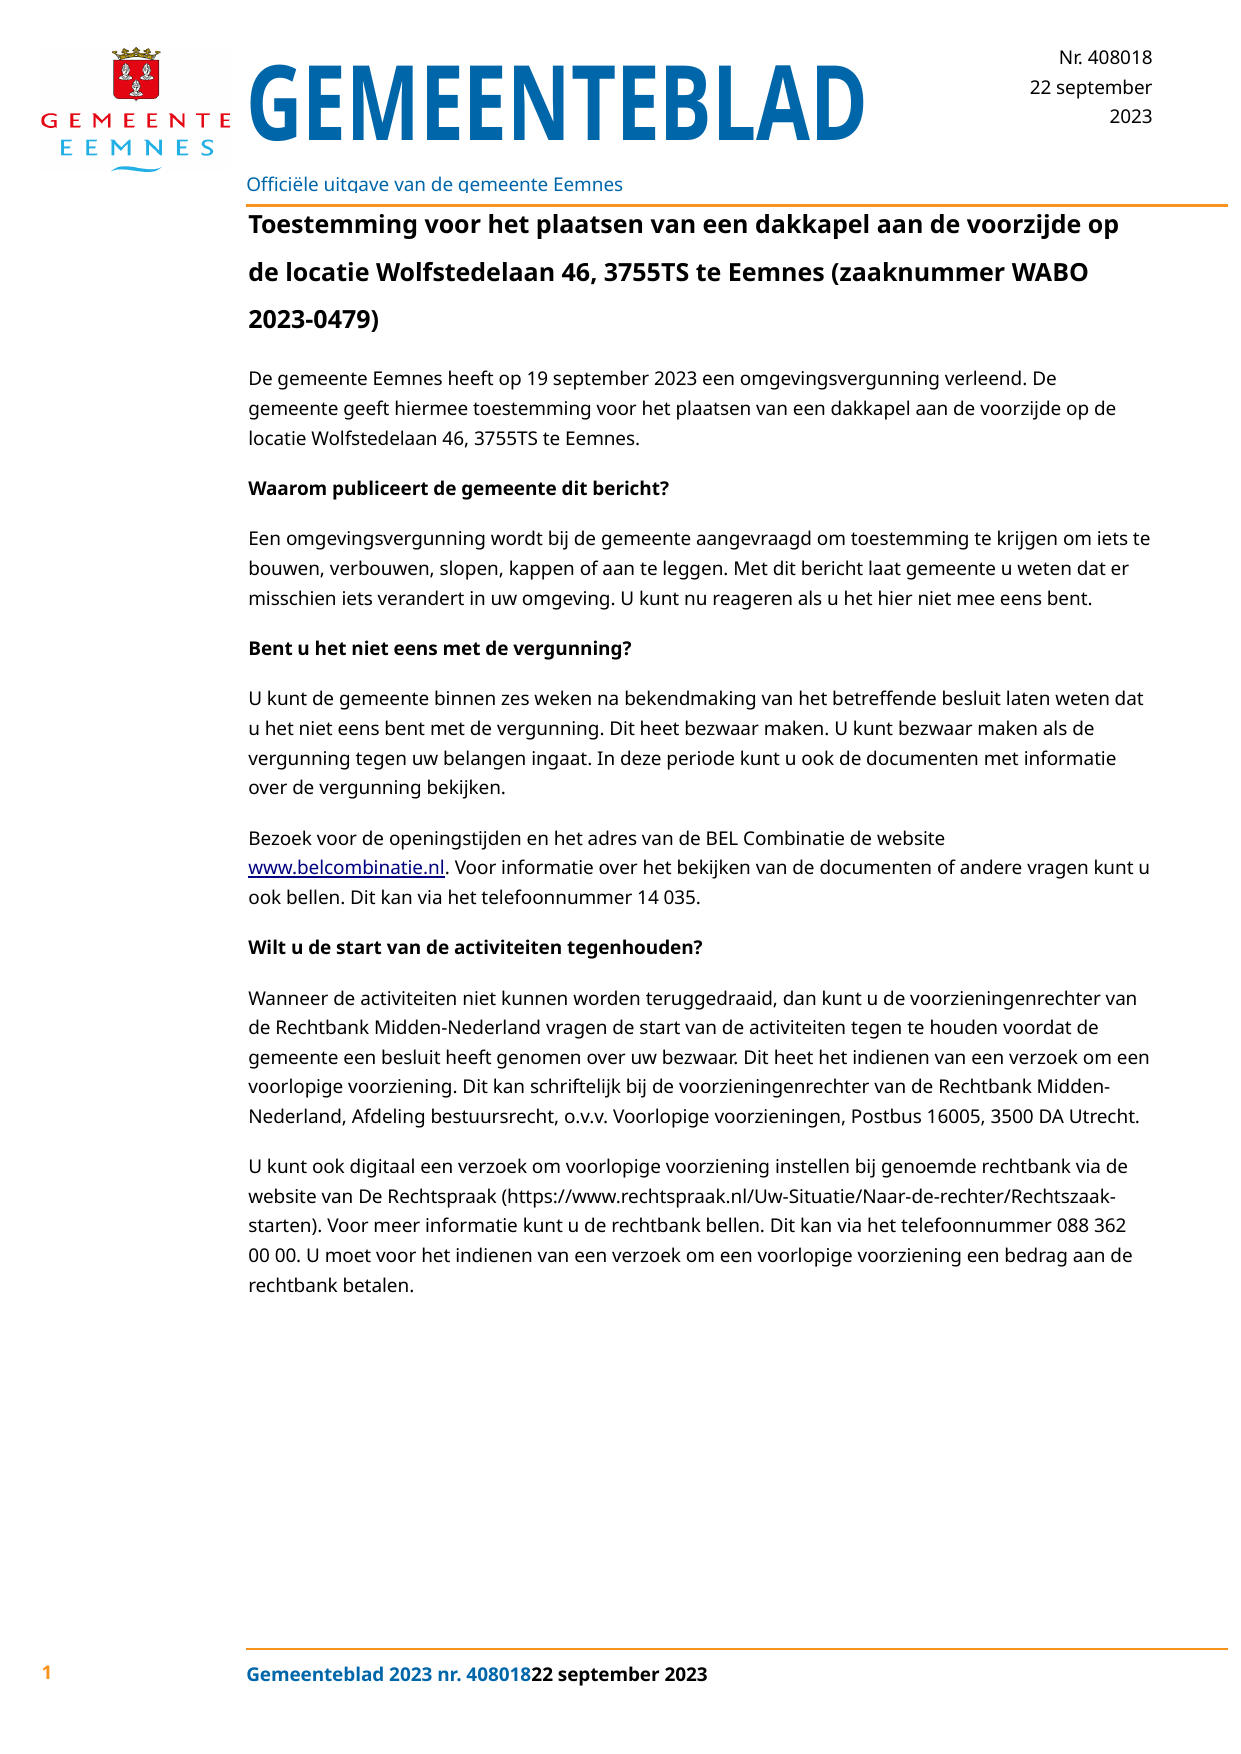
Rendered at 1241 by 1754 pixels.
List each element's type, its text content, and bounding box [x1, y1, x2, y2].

text Toestemming voor het plaatsen van een dakkapel aan de voorzijde op de locatie Wolfstedelaan 46, 3755TS te Eemnes (zaaknummer WABO 2023-0479) [248, 207, 1152, 336]
text Een omgevingsvergunning wordt bij de gemeente aangevraagd om toestemming te krijgen om iets te bouwen, verbouwen, slopen, kappen of aan te leggen. Met dit bericht laat gemeente u weten dat er misschien iets verandert in uw omgeving. U kunt nu reageren als u het hier niet mee eens bent. [248, 526, 1152, 610]
picture [41, 47, 231, 172]
text Wanneer de activiteiten niet kunnen worden teruggedraaid, dan kunt u de voorzieningenrechter van de Rechtbank Midden-Nederland vragen de start van de activiteiten tegen te houden voordat de gemeente een besluit heeft genomen over uw bezwaar. Dit heet het indienen van een verzoek om een voorlopige voorziening. Dit kan schriftelijk bij de voorzieningenrechter van de Rechtbank Midden-Nederland, Afdeling bestuursrecht, o.v.v. Voorlopige voorzieningen, Postbus 16005, 3500 DA Utrecht. [248, 985, 1152, 1129]
text De gemeente Eemnes heeft op 19 september 2023 een omgevingsvergunning verleend. De gemeente geeft hiermee toestemming voor het plaatsen van een dakkapel aan de voorzijde op de locatie Wolfstedelaan 46, 3755TS te Eemnes. [248, 366, 1152, 450]
text Waarom publiceert de gemeente dit bericht? [248, 475, 1152, 501]
text Wilt u de start van de activiteiten tegenhouden? [248, 934, 1152, 960]
text U kunt ook digitaal een verzoek om voorlopige voorziening instellen bij genoemde rechtbank via de website van De Rechtspraak (https://www.rechtspraak.nl/Uw-Situatie/Naar-de-rechter/Rechtszaak-starten). Voor meer informatie kunt u de rechtbank bellen. Dit kan via het telefoonnummer 088 362 00 00. U moet voor het indienen van een verzoek om een voorlopige voorziening een bedrag aan de rechtbank betalen. [248, 1153, 1152, 1297]
text U kunt de gemeente binnen zes weken na bekendmaking van het betreffende besluit laten weten dat u het niet eens bent met de vergunning. Dit heet bezwaar maken. U kunt bezwaar maken als de vergunning tegen uw belangen ingaat. In deze periode kunt u ook de documenten met informatie over de vergunning bekijken. [248, 686, 1152, 800]
text Bent u het niet eens met de vergunning? [248, 635, 1152, 661]
text Bezoek voor de openingstijden en het adres van de BEL Combinatie de website www.belcombinatie.nl. Voor informatie over het bekijken van de documenten of andere vragen kunt u ook bellen. Dit kan via het telefoonnummer 14 035. [248, 825, 1152, 909]
